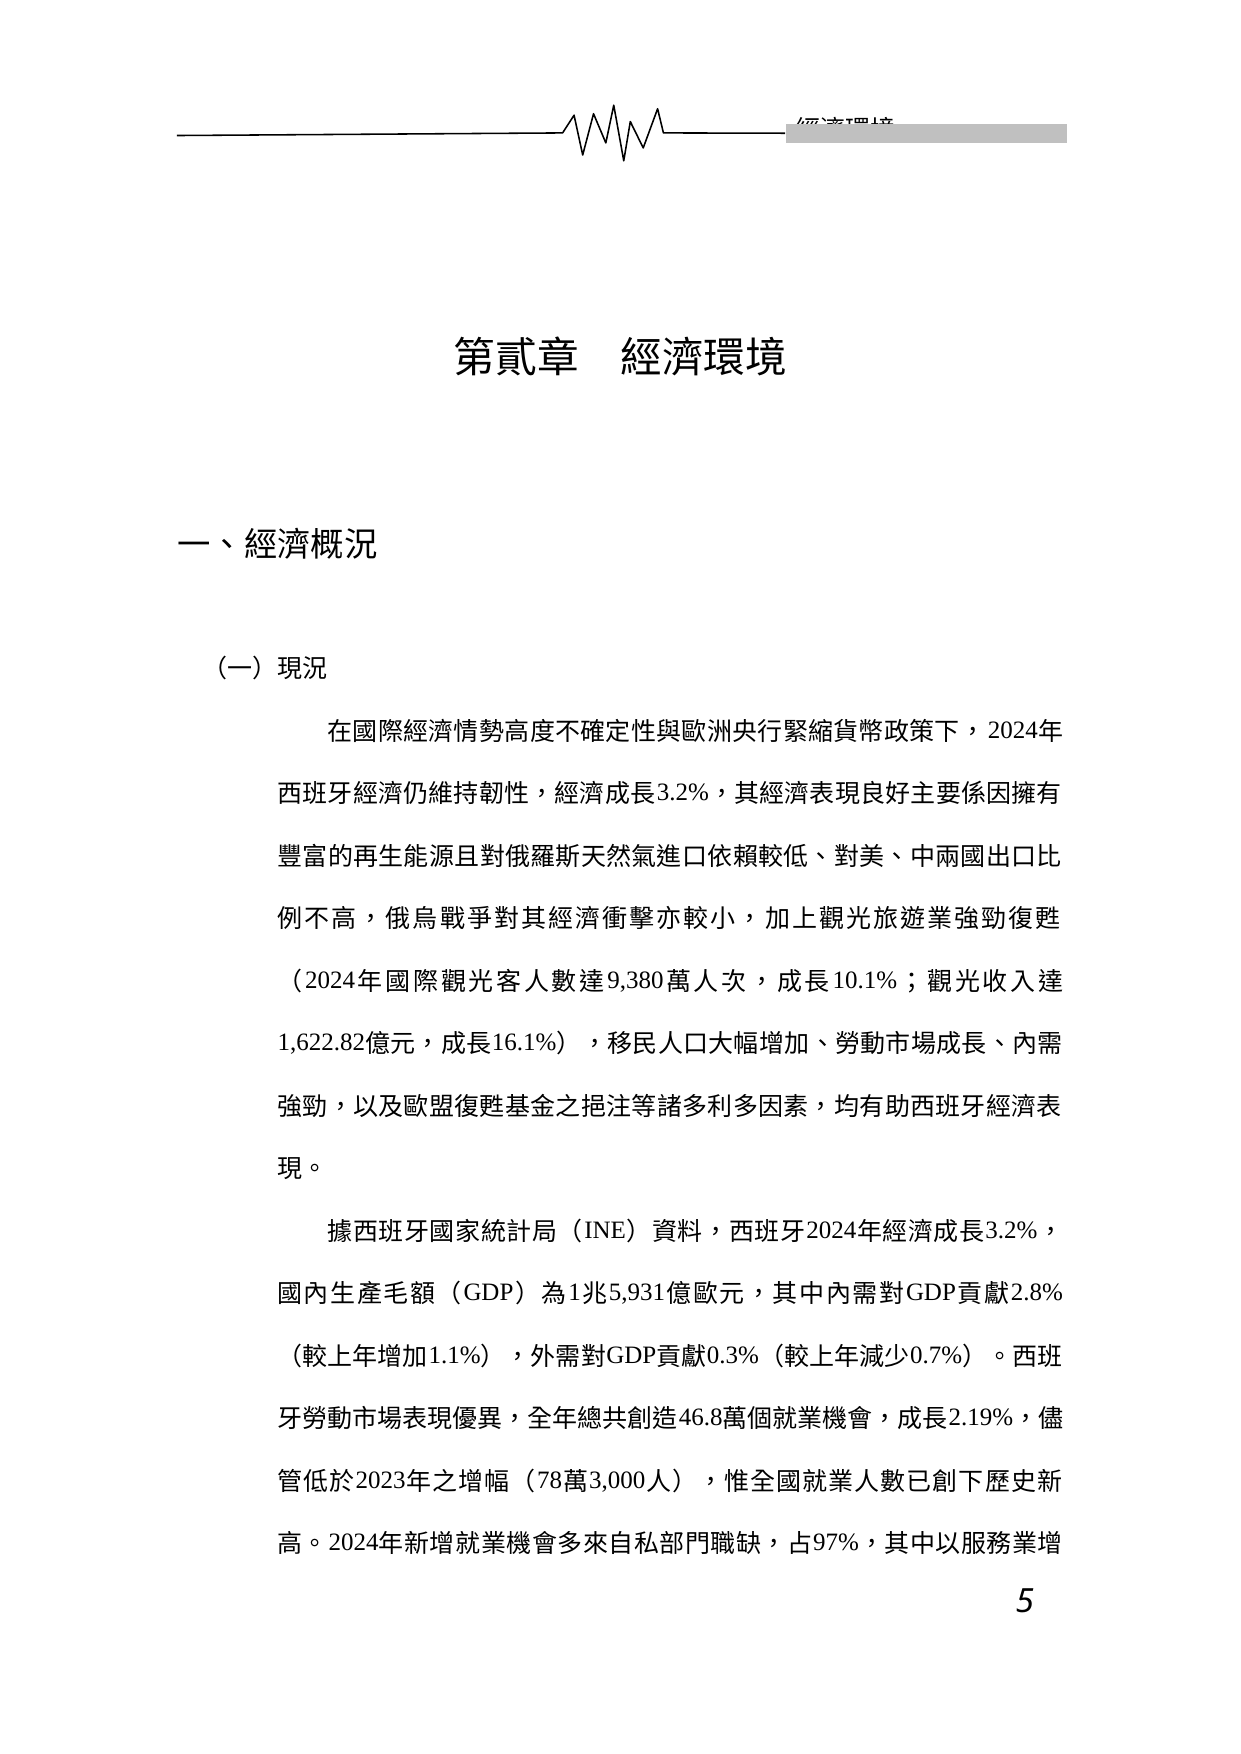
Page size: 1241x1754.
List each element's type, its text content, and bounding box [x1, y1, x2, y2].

text 第貳章 經濟環境 [177, 313, 1063, 375]
text （一）現況 [202, 625, 1063, 688]
text 據西班牙國家統計局（INE）資料，西班牙2024年經濟成長3.2%，國內生產毛額（GDP）為1兆5,931億歐元，其中內需對GDP貢獻2.8%（較上年增加1.1%），外需對GDP貢獻0.3%（較上年減少0.7%）。西班牙勞動市場表現優異，全年總共創造46.8萬個就業機會，成長2.19%，儘管低於2023年之增幅（78萬3,000人），惟全國就業人數已創下歷史新高。2024年新增就業機會多來自私部門職缺，占97%，其中以服務業增 [277, 1188, 1063, 1563]
text 一、經濟概況 [177, 500, 1063, 563]
text 在國際經濟情勢高度不確定性與歐洲央行緊縮貨幣政策下，2024年西班牙經濟仍維持韌性，經濟成長3.2%，其經濟表現良好主要係因擁有豐富的再生能源且對俄羅斯天然氣進口依賴較低、對美、中兩國出口比例不高，俄烏戰爭對其經濟衝擊亦較小，加上觀光旅遊業強勁復甦（2024年國際觀光客人數達9,380萬人次，成長10.1%；觀光收入達1,622.82億元，成長16.1%），移民人口大幅增加、勞動市場成長、內需強勁，以及歐盟復甦基金之挹注等諸多利多因素，均有助西班牙經濟表現。 [277, 688, 1063, 1188]
